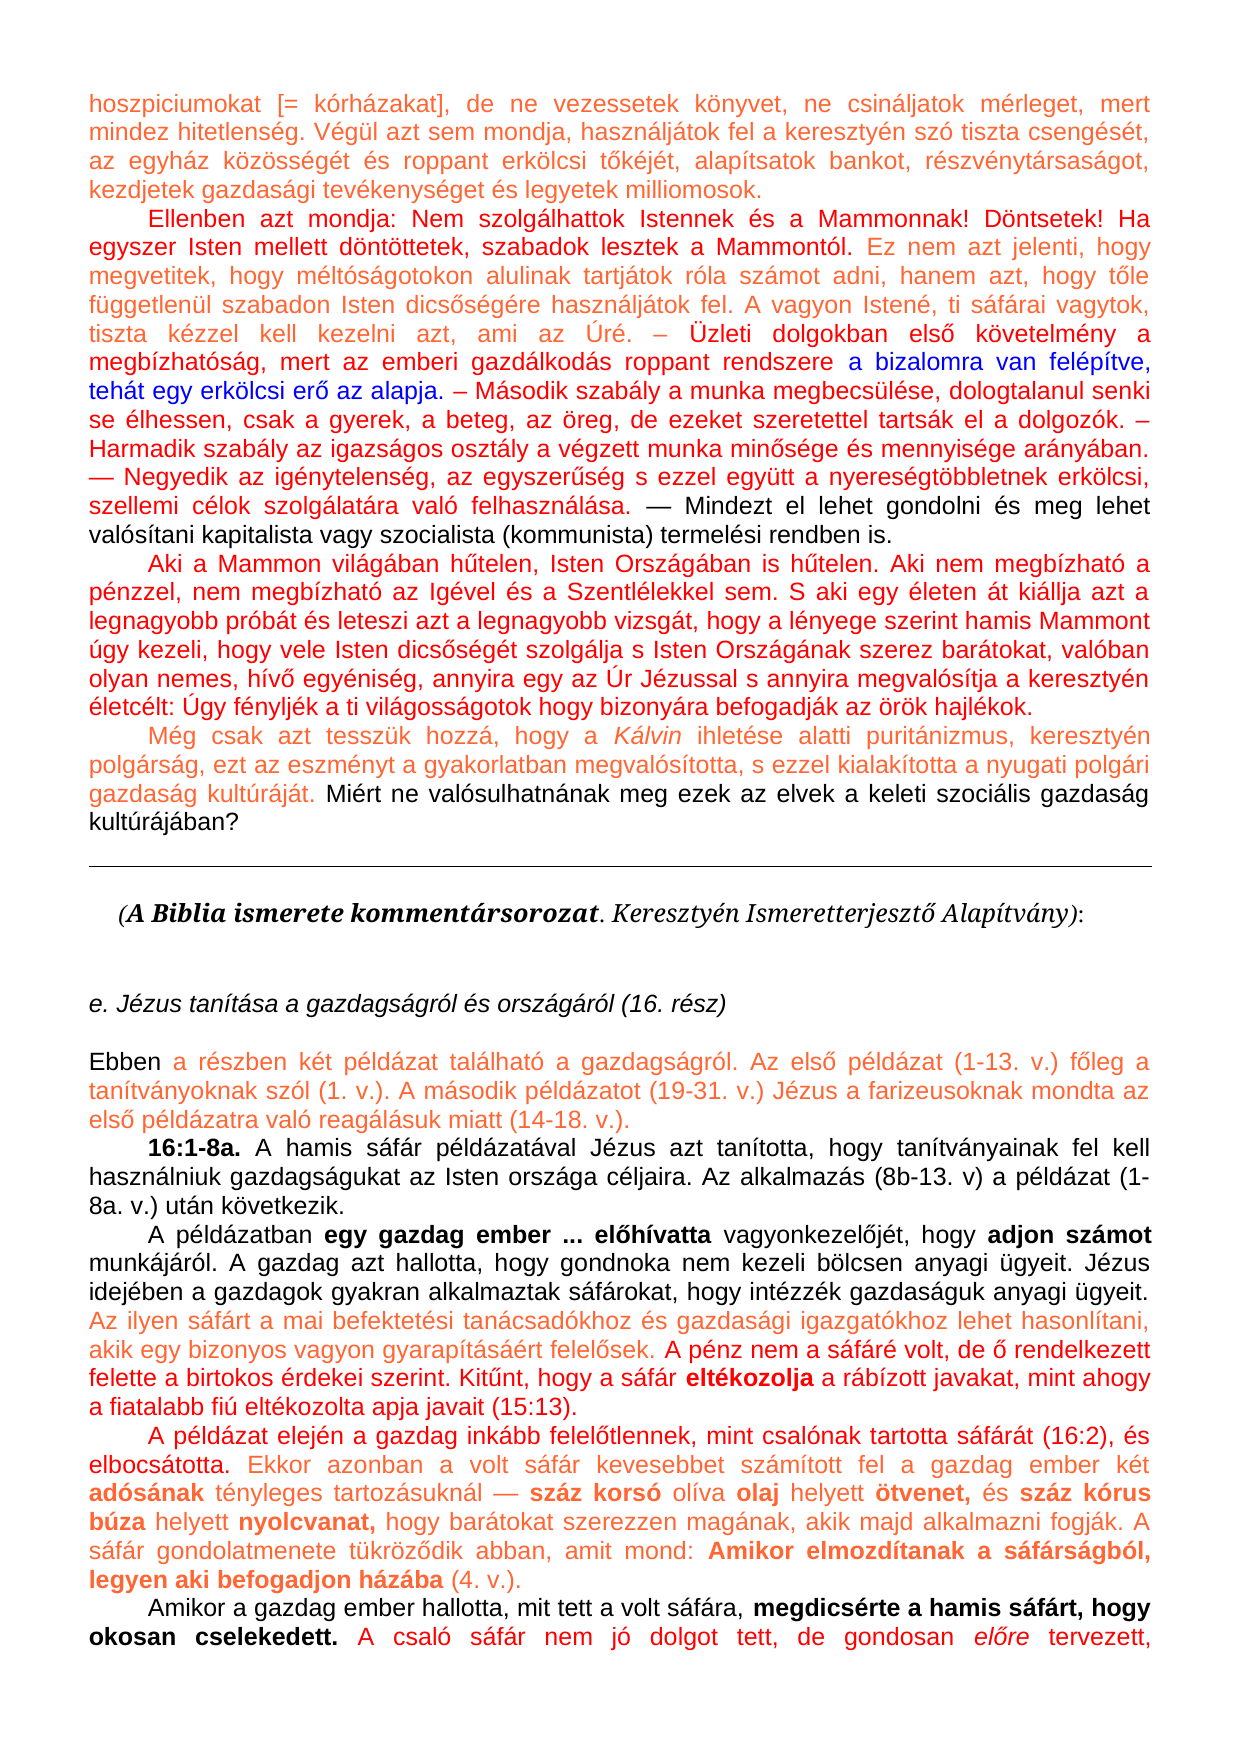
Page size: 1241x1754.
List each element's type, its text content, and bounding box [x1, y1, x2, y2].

text A példázatban egy gazdag ember ... előhívatta vagyonkezelőjét, hogy adjon számot munkájáról. A gazdag azt hallotta, hogy gondnoka nem kezeli bölcsen anyagi ügyeit. Jézus idejében a gazdagok gyakran alkalmaztak sáfárokat, hogy intézzék gazdaságuk anyagi ügyeit. Az ilyen sáfárt a mai befektetési tanácsadókhoz és gazdasági igazgatókhoz lehet hasonlítani, akik egy bizonyos vagyon gyarapításáért felelősek. A pénz nem a sáfáré volt, de ő rendelkezett felette a birtokos érdekei szerint. Kitűnt, hogy a sáfár eltékozolja a rábízott javakat, mint ahogy a fiatalabb fiú eltékozolta apja javait (15:13). [88, 1220, 1152, 1421]
text Aki a Mammon világában hűtelen, Isten Országában is hűtelen. Aki nem megbízható a pénzzel, nem megbízható az Igével és a Szentlélekkel sem. S aki egy életen át kiállja azt a legnagyobb próbát és leteszi azt a legnagyobb vizsgát, hogy a lényege szerint hamis Mammont úgy kezeli, hogy vele Isten dicsőségét szolgálja s Isten Országának szerez barátokat, valóban olyan nemes, hívő egyéniség, annyira egy az Úr Jézussal s annyira megvalósítja a keresztyén életcélt: Úgy fényljék a ti világosságotok hogy bizonyára befogadják az örök hajlékok. [88, 548, 1152, 721]
text Amikor a gazdag ember hallotta, mit tett a volt sáfára, megdicsérte a hamis sáfárt, hogy okosan cselekedett. A csaló sáfár nem jó dolgot tett, de gondosan előre tervezett, [88, 1593, 1152, 1651]
text Még csak azt tesszük hozzá, hogy a Kálvin ihletése alatti puritánizmus, keresztyén polgárság, ezt az eszményt a gyakorlatban megvalósította, s ezzel kialakította a nyugati polgári gazdaság kultúráját. Miért ne valósulhatnának meg ezek az elvek a keleti szociális gazdaság kultúrájában? [88, 721, 1152, 836]
text Ebben a részben két példázat található a gazdagságról. Az első példázat (1-13. v.) főleg a tanítványoknak szól (1. v.). A második példázatot (19-31. v.) Jézus a farizeusoknak mondta az első példázatra való reagálásuk miatt (14-18. v.). [88, 1047, 1152, 1133]
text Ellenben azt mondja: Nem szolgálhattok Istennek és a Mammonnak! Döntsetek! Ha egyszer Isten mellett döntöttetek, szabadok lesztek a Mammontól. Ez nem azt jelenti, hogy megvetitek, hogy méltóságotokon alulinak tartjátok róla számot adni, hanem azt, hogy tőle függetlenül szabadon Isten dicsőségére használjátok fel. A vagyon Istené, ti sáfárai vagytok, tiszta kézzel kell kezelni azt, ami az Úré. – Üzleti dolgokban első követelmény a megbízhatóság, mert az emberi gazdálkodás roppant rendszere a bizalomra van felépítve, tehát egy erkölcsi erő az alapja. – Második szabály a munka megbecsülése, dologtalanul senki se élhessen, csak a gyerek, a beteg, az öreg, de ezeket szeretettel tartsák el a dolgozók. – Harmadik szabály az igazságos osztály a végzett munka minősége és mennyisége arányában. — Negyedik az igénytelenség, az egyszerűség s ezzel együtt a nyereségtöbbletnek erkölcsi, szellemi célok szolgálatára való felhasználása. — Mindezt el lehet gondolni és meg lehet valósítani kapitalista vagy szocialista (kommunista) termelési rendben is. [88, 203, 1152, 548]
text A példázat elején a gazdag inkább felelőtlennek, mint csalónak tartotta sáfárát (16:2), és elbocsátotta. Ekkor azonban a volt sáfár kevesebbet számított fel a gazdag ember két adósának tényleges tartozásuknál — száz korsó olíva olaj helyett ötvenet, és száz kórus búza helyett nyolcvanat, hogy barátokat szerezzen magának, akik majd alkalmazni fogják. A sáfár gondolatmenete tükröződik abban, amit mond: Amikor elmozdítanak a sáfárságból, legyen aki befogadjon házába (4. v.). [88, 1421, 1152, 1593]
text (A Biblia ismerete kommentársorozat. Keresztyén Ismeretterjesztő Alapítvány): [88, 867, 1152, 959]
text e. Jézus tanítása a gazdagságról és országáról (16. rész) [88, 989, 1152, 1018]
text 16:1-8a. A hamis sáfár példázatával Jézus azt tanította, hogy tanítványainak fel kell használniuk gazdagságukat az Isten országa céljaira. Az alkalmazás (8b-13. v) a példázat (1-8a. v.) után következik. [88, 1133, 1152, 1220]
text hoszpiciumokat [= kórházakat], de ne vezessetek könyvet, ne csináljatok mérleget, mert mindez hitetlenség. Végül azt sem mondja, használjátok fel a keresztyén szó tiszta csengését, az egyház közösségét és roppant erkölcsi tőkéjét, alapítsatok bankot, részvénytársaságot, kezdjetek gazdasági tevékenységet és legyetek milliomosok. [88, 88, 1152, 203]
